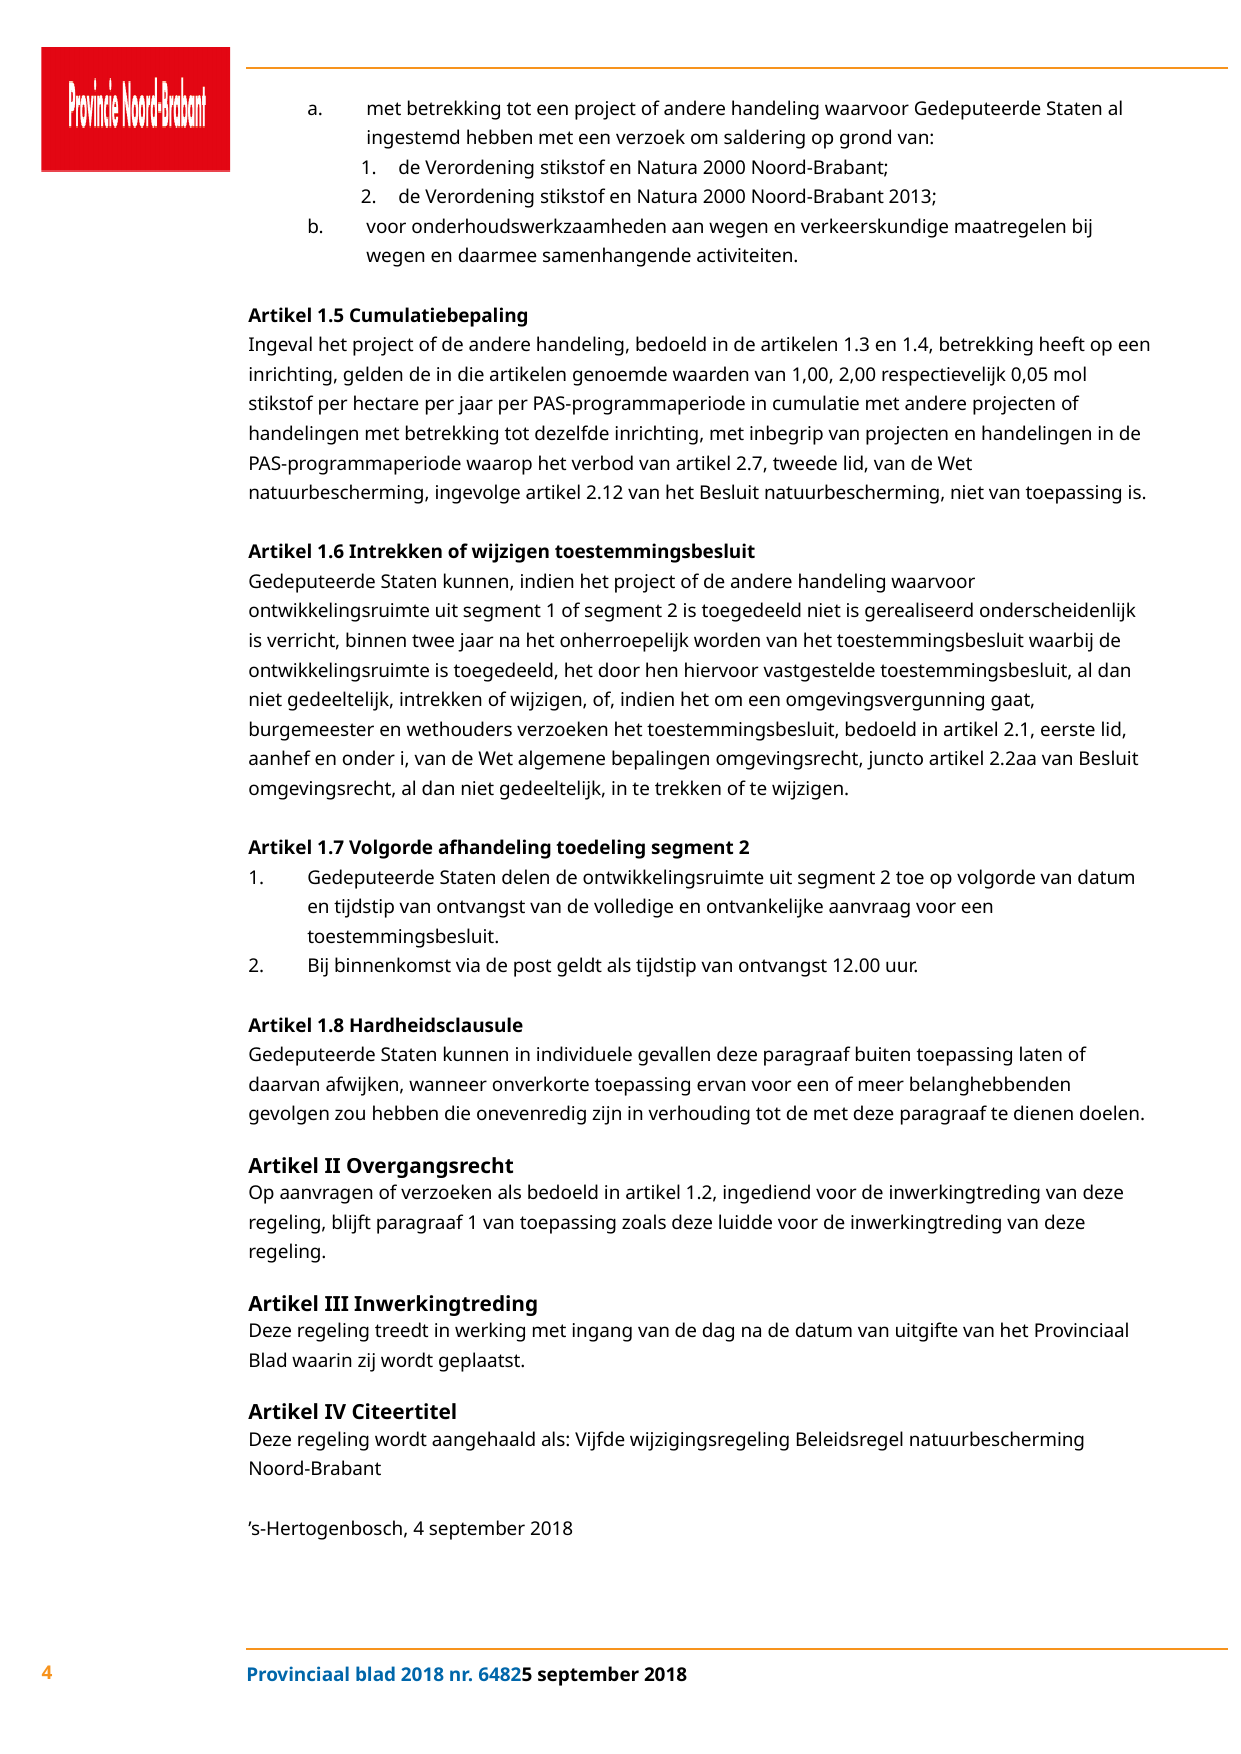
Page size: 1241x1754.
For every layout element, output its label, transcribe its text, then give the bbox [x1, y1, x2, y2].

text ’s-Hertogenbosch, 4 september 2018 [248, 1515, 1152, 1540]
text Deze regeling treedt in werking met ingang van de dag na de datum van uitgifte van het Provinciaal Blad waarin zij wordt geplaatst. [248, 1317, 1152, 1373]
text Deze regeling wordt aangehaald als: Vijfde wijzigingsregeling Beleidsregel natuurbescherming Noord-Brabant [248, 1426, 1152, 1481]
list met betrekking tot een project of andere handeling waarvoor Gedeputeerde Staten al ingestemd hebben met een verzoek om saldering op grond van: [307, 95, 1152, 150]
text Artikel 1.5 Cumulatiebepaling [248, 302, 1152, 328]
list de Verordening stikstof en Natura 2000 Noord-Brabant 2013; [361, 183, 1152, 209]
text Artikel 1.8 Hardheidsclausule [248, 1012, 1152, 1038]
list voor onderhoudswerkzaamheden aan wegen en verkeerskundige maatregelen bij wegen en daarmee samenhangende activiteiten. [307, 213, 1152, 268]
text Artikel III Inwerkingtreding [248, 1289, 1152, 1317]
text Ingeval het project of de andere handeling, bedoeld in de artikelen 1.3 en 1.4, betrekking heeft op een inrichting, gelden de in die artikelen genoemde waarden van 1,00, 2,00 respectievelijk 0,05 mol stikstof per hectare per jaar per PAS-programmaperiode in cumulatie met andere projecten of handelingen met betrekking tot dezelfde inrichting, met inbegrip van projecten en handelingen in de PAS-programmaperiode waarop het verbod van artikel 2.7, tweede lid, van de Wet natuurbescherming, ingevolge artikel 2.12 van het Besluit natuurbescherming, niet van toepassing is. [248, 331, 1152, 505]
text Artikel II Overgangsrecht [248, 1151, 1152, 1179]
list Gedeputeerde Staten delen de ontwikkelingsruimte uit segment 2 toe op volgorde van datum en tijdstip van ontvangst van de volledige en ontvankelijke aanvraag voor een toestemmingsbesluit. [248, 864, 1152, 949]
list de Verordening stikstof en Natura 2000 Noord-Brabant; [361, 154, 1152, 180]
picture [41, 47, 231, 172]
text Artikel 1.6 Intrekken of wijzigen toestemmingsbesluit [248, 538, 1152, 564]
text Gedeputeerde Staten kunnen, indien het project of de andere handeling waarvoor ontwikkelingsruimte uit segment 1 of segment 2 is toegedeeld niet is gerealiseerd onderscheidenlijk is verricht, binnen twee jaar na het onherroepelijk worden van het toestemmingsbesluit waarbij de ontwikkelingsruimte is toegedeeld, het door hen hiervoor vastgestelde toestemmingsbesluit, al dan niet gedeeltelijk, intrekken of wijzigen, of, indien het om een omgevingsvergunning gaat, burgemeester en wethouders verzoeken het toestemmingsbesluit, bedoeld in artikel 2.1, eerste lid, aanhef en onder i, van de Wet algemene bepalingen omgevingsrecht, juncto artikel 2.2aa van Besluit omgevingsrecht, al dan niet gedeeltelijk, in te trekken of te wijzigen. [248, 568, 1152, 801]
list Bij binnenkomst via de post geldt als tijdstip van ontvangst 12.00 uur. [248, 953, 1152, 978]
text Artikel IV Citeertitel [248, 1397, 1152, 1426]
text Op aanvragen of verzoeken als bedoeld in artikel 1.2, ingediend voor de inwerkingtreding van deze regeling, blijft paragraaf 1 van toepassing zoals deze luidde voor de inwerkingtreding van deze regeling. [248, 1179, 1152, 1264]
text Gedeputeerde Staten kunnen in individuele gevallen deze paragraaf buiten toepassing laten of daarvan afwijken, wanneer onverkorte toepassing ervan voor een of meer belanghebbenden gevolgen zou hebben die onevenredig zijn in verhouding tot de met deze paragraaf te dienen doelen. [248, 1041, 1152, 1126]
text Artikel 1.7 Volgorde afhandeling toedeling segment 2 [248, 834, 1152, 860]
